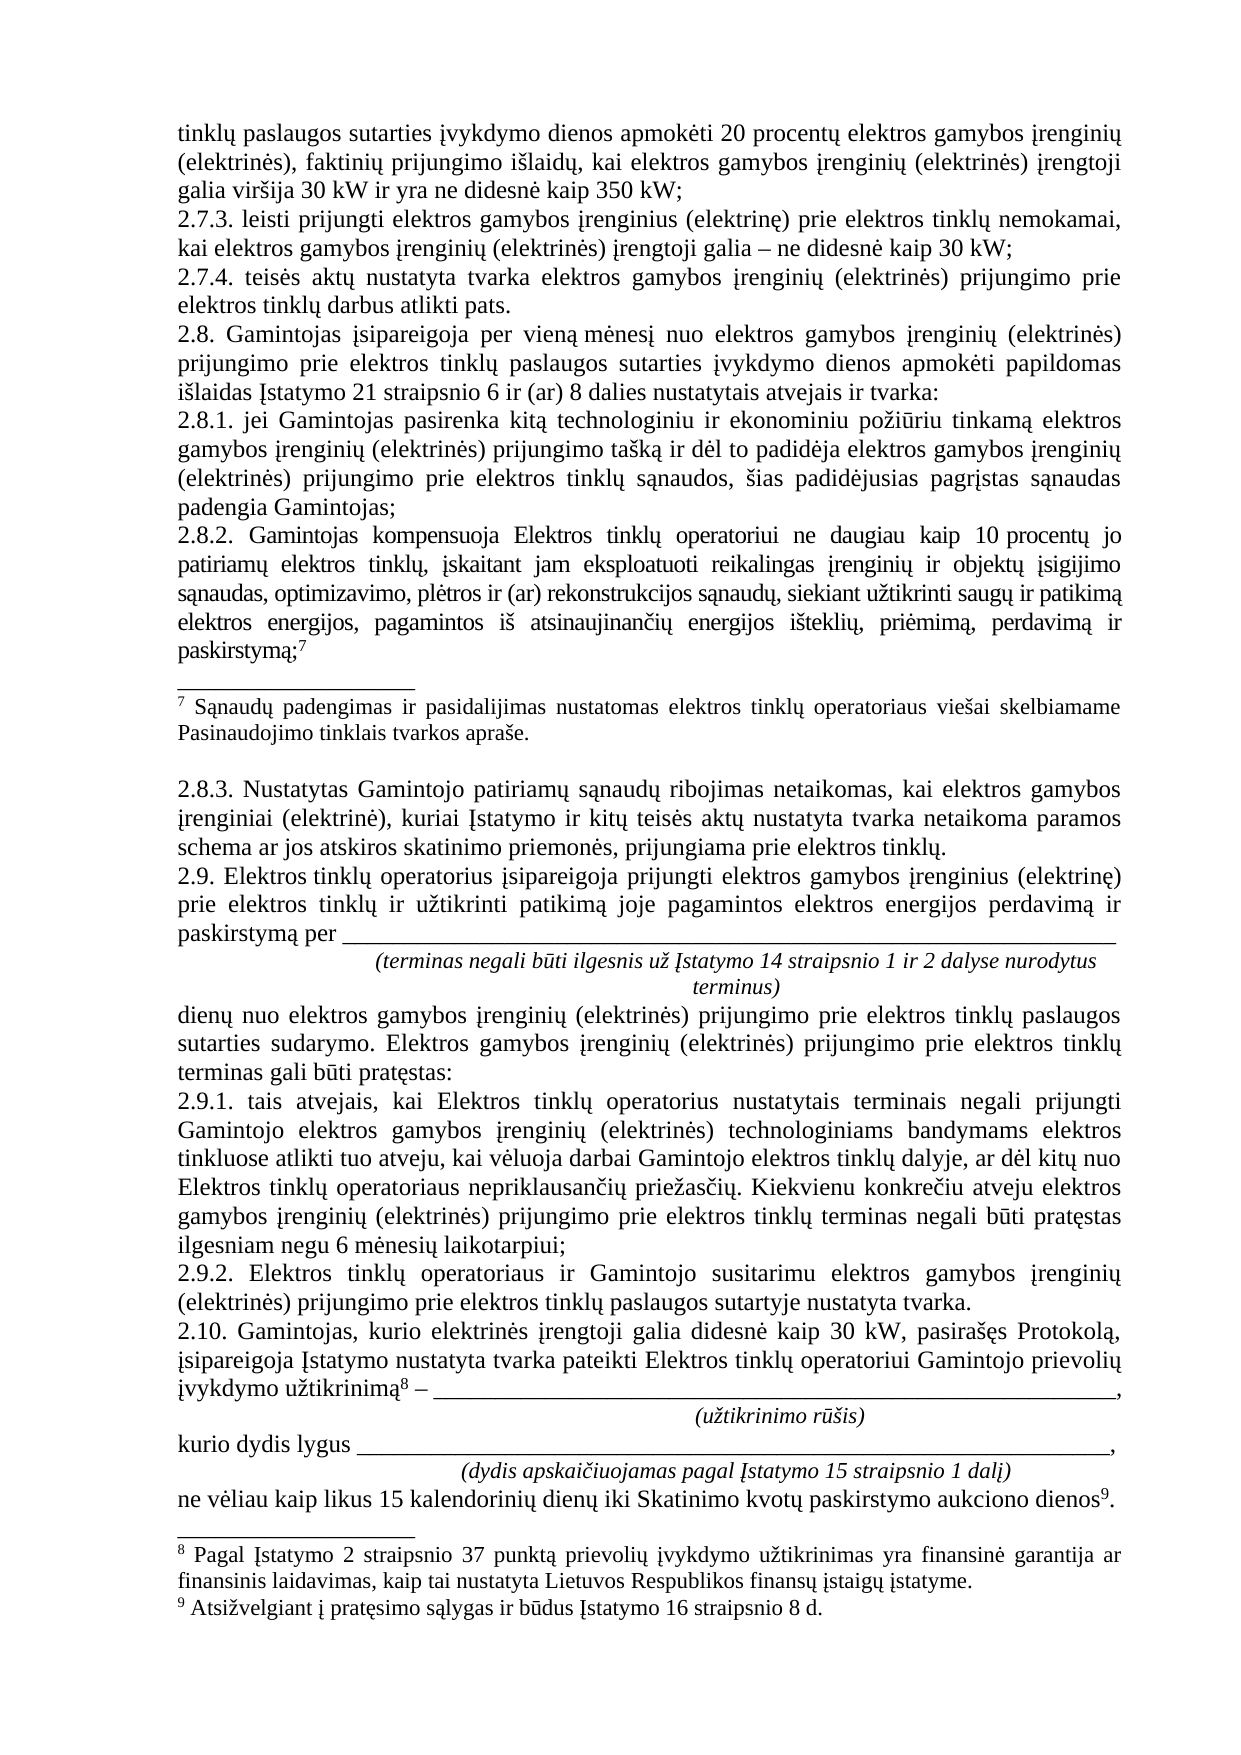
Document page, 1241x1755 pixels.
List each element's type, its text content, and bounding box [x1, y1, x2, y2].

text 8 Pagal Įstatymo 2 straipsnio 37 punktą prievolių įvykdymo užtikrinimas yra finansinė garantija ar finansinis laidavimas, kaip tai nustatyta Lietuvos Respublikos finansų įstaigų įstatyme. [177, 1541, 1122, 1594]
text (užtikrinimo rūšis) [440, 1402, 1122, 1429]
text 2.10. Gamintojas, kurio elektrinės įrengtoji galia didesnė kaip 30 kW, pasirašęs Protokolą, įsipareigoja Įstatymo nustatyta tvarka pateikti Elektros tinklų operatoriui Gamintojo prievolių įvykdymo užtikrinimą8 – , [177, 1316, 1122, 1402]
text 2.8. Gamintojas įsipareigoja per vieną mėnesį nuo elektros gamybos įrenginių (elektrinės) prijungimo prie elektros tinklų paslaugos sutarties įvykdymo dienos apmokėti papildomas išlaidas Įstatymo 21 straipsnio 6 ir (ar) 8 dalies nustatytais atvejais ir tvarka: [177, 319, 1122, 406]
text 2.8.2. Gamintojas kompensuoja Elektros tinklų operatoriui ne daugiau kaip 10 procentų jo patiriamų elektros tinklų, įskaitant jam eksploatuoti reikalingas įrenginių ir objektų įsigijimo sąnaudas, optimizavimo, plėtros ir (ar) rekonstrukcijos sąnaudų, siekiant užtikrinti saugų ir patikimą elektros energijos, pagamintos iš atsinaujinančių energijos išteklių, priėmimą, perdavimą ir paskirstymą;7 [177, 521, 1122, 664]
text 2.8.3. Nustatytas Gamintojo patiriamų sąnaudų ribojimas netaikomas, kai elektros gamybos įrenginiai (elektrinė), kuriai Įstatymo ir kitų teisės aktų nustatyta tvarka netaikoma paramos schema ar jos atskiros skatinimo priemonės, prijungiama prie elektros tinklų. [177, 774, 1122, 861]
text (dydis apskaičiuojamas pagal Įstatymo 15 straipsnio 1 dalį) [352, 1457, 1122, 1484]
text tinklų paslaugos sutarties įvykdymo dienos apmokėti 20 procentų elektros gamybos įrenginių (elektrinės), faktinių prijungimo išlaidų, kai elektros gamybos įrenginių (elektrinės) įrengtoji galia viršija 30 kW ir yra ne didesnė kaip 350 kW; [177, 118, 1122, 204]
text 2.7.4. teisės aktų nustatyta tvarka elektros gamybos įrenginių (elektrinės) prijungimo prie elektros tinklų darbus atlikti pats. [177, 262, 1122, 319]
text ___________________ [177, 664, 1122, 693]
text ___________________ [177, 1512, 1122, 1541]
text 9 Atsižvelgiant į pratęsimo sąlygas ir būdus Įstatymo 16 straipsnio 8 d. [177, 1594, 1122, 1620]
text 7 Sąnaudų padengimas ir pasidalijimas nustatomas elektros tinklų operatoriaus viešai skelbiamame Pasinaudojimo tinklais tvarkos apraše. [177, 693, 1122, 746]
text 2.9.2. Elektros tinklų operatoriaus ir Gamintojo susitarimu elektros gamybos įrenginių (elektrinės) prijungimo prie elektros tinklų paslaugos sutartyje nustatyta tvarka. [177, 1258, 1122, 1316]
text kurio dydis lygus , [177, 1429, 1122, 1457]
text 2.9. Elektros tinklų operatorius įsipareigoja prijungti elektros gamybos įrenginius (elektrinę) prie elektros tinklų ir užtikrinti patikimą joje pagamintos elektros energijos perdavimą ir paskirstymą per [177, 861, 1122, 947]
text 2.8.1. jei Gamintojas pasirenka kitą technologiniu ir ekonominiu požiūriu tinkamą elektros gamybos įrenginių (elektrinės) prijungimo tašką ir dėl to padidėja elektros gamybos įrenginių (elektrinės) prijungimo prie elektros tinklų sąnaudos, šias padidėjusias pagrįstas sąnaudas padengia Gamintojas; [177, 406, 1122, 521]
text 2.9.1. tais atvejais, kai Elektros tinklų operatorius nustatytais terminais negali prijungti Gamintojo elektros gamybos įrenginių (elektrinės) technologiniams bandymams elektros tinkluose atlikti tuo atveju, kai vėluoja darbai Gamintojo elektros tinklų dalyje, ar dėl kitų nuo Elektros tinklų operatoriaus nepriklausančių priežasčių. Kiekvienu konkrečiu atveju elektros gamybos įrenginių (elektrinės) prijungimo prie elektros tinklų terminas negali būti pratęstas ilgesniam negu 6 mėnesių laikotarpiui; [177, 1086, 1122, 1258]
text dienų nuo elektros gamybos įrenginių (elektrinės) prijungimo prie elektros tinklų paslaugos sutarties sudarymo. Elektros gamybos įrenginių (elektrinės) prijungimo prie elektros tinklų terminas gali būti pratęstas: [177, 1000, 1122, 1086]
text (terminas negali būti ilgesnis už Įstatymo 14 straipsnio 1 ir 2 dalyse nurodytus terminus) [352, 947, 1122, 1000]
text ne vėliau kaip likus 15 kalendorinių dienų iki Skatinimo kvotų paskirstymo aukciono dienos9. [177, 1484, 1122, 1512]
text 2.7.3. leisti prijungti elektros gamybos įrenginius (elektrinę) prie elektros tinklų nemokamai, kai elektros gamybos įrenginių (elektrinės) įrengtoji galia – ne didesnė kaip 30 kW; [177, 204, 1122, 262]
